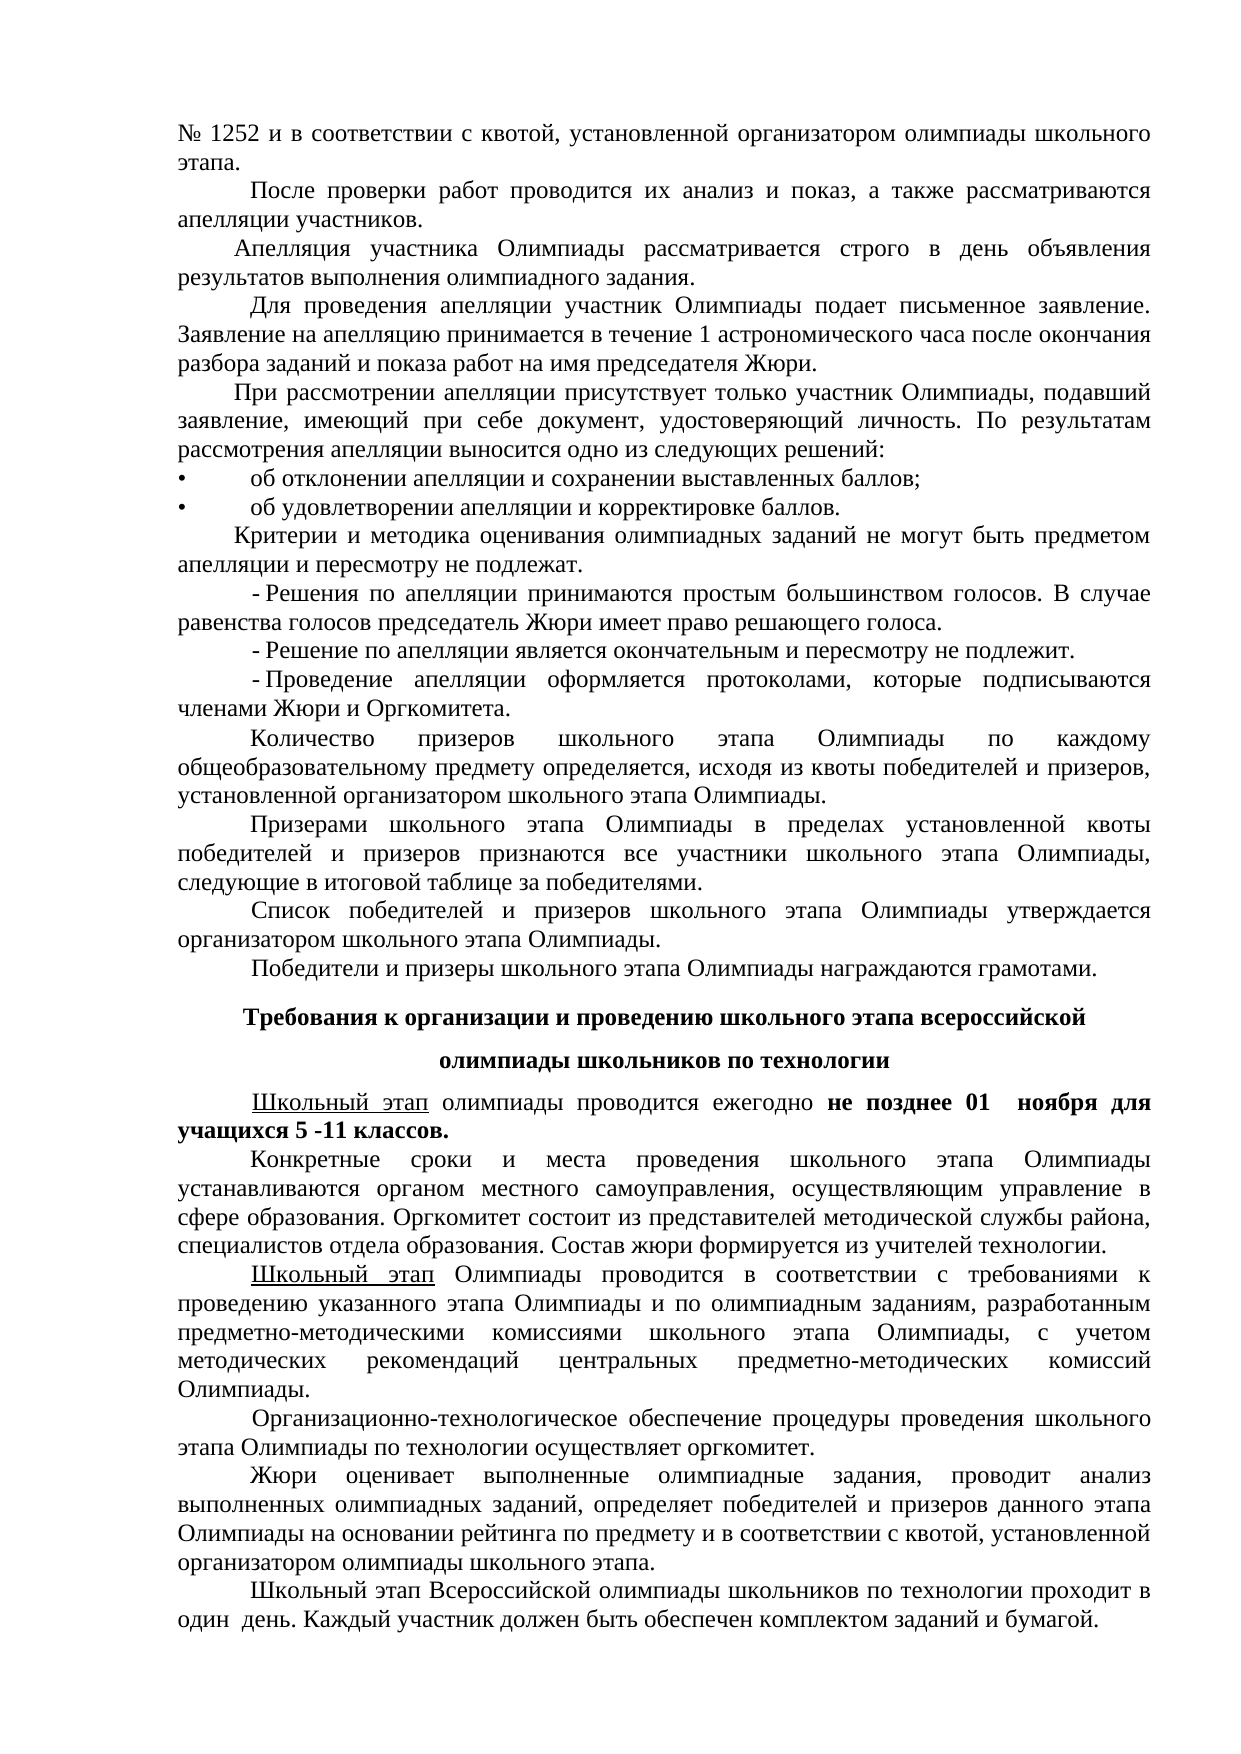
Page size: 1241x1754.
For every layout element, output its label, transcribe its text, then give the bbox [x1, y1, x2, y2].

list Решение по апелляции является окончательным и пересмотру не подлежит. [252, 636, 1152, 664]
text Апелляция участника Олимпиады рассматривается строго в день объявления результатов выполнения олимпиадного задания. [177, 233, 1152, 291]
text Требования к организации и проведению школьного этапа всероссийской олимпиады школьников по технологии [177, 991, 1152, 1077]
text Школьный этап Всероссийской олимпиады школьников по технологии проходит в один день. Каждый участник должен быть обеспечен комплектом заданий и бумагой. [177, 1575, 1152, 1633]
text Организационно-технологическое обеспечение процедуры проведения школьного этапа Олимпиады по технологии осуществляет оргкомитет. [177, 1403, 1152, 1460]
text Школьный этап олимпиады проводится ежегодно не позднее 01 ноября для учащихся 5 -11 классов. [177, 1087, 1152, 1144]
text Критерии и методика оценивания олимпиадных заданий не могут быть предметом апелляции и пересмотру не подлежат. [177, 521, 1152, 578]
text № 1252 и в соответствии с квотой, установленной организатором олимпиады школьного этапа. [177, 118, 1152, 176]
text Жюри оценивает выполненные олимпиадные задания, проводит анализ выполненных олимпиадных заданий, определяет победителей и призеров данного этапа Олимпиады на основании рейтинга по предмету и в соответствии с квотой, установленной организатором олимпиады школьного этапа. [177, 1460, 1152, 1575]
list об удовлетворении апелляции и корректировке баллов. [177, 492, 1152, 521]
list Решения по апелляции принимаются простым большинством голосов. В случае равенства голосов председатель Жюри имеет право решающего голоса. [177, 578, 1152, 636]
text Призерами школьного этапа Олимпиады в пределах установленной квоты победителей и призеров признаются все участники школьного этапа Олимпиады, следующие в итоговой таблице за победителями. [177, 809, 1152, 895]
text Для проведения апелляции участник Олимпиады подает письменное заявление. Заявление на апелляцию принимается в течение 1 астрономического часа после окончания разбора заданий и показа работ на имя председателя Жюри. [177, 291, 1152, 377]
text Конкретные сроки и места проведения школьного этапа Олимпиады устанавливаются органом местного самоуправления, осуществляющим управление в сфере образования. Оргкомитет состоит из представителей методической службы района, специалистов отдела образования. Состав жюри формируется из учителей технологии. [177, 1144, 1152, 1259]
text После проверки работ проводится их анализ и показ, а также рассматриваются апелляции участников. [177, 176, 1152, 233]
text Количество призеров школьного этапа Олимпиады по каждому общеобразовательному предмету определяется, исходя из квоты победителей и призеров, установленной организатором школьного этапа Олимпиады. [177, 723, 1152, 809]
list Проведение апелляции оформляется протоколами, которые подписываются членами Жюри и Оргкомитета. [177, 664, 1152, 722]
text Школьный этап Олимпиады проводится в соответствии с требованиями к проведению указанного этапа Олимпиады и по олимпиадным заданиям, разработанным предметно-методическими комиссиями школьного этапа Олимпиады, с учетом методических рекомендаций центральных предметно-методических комиссий Олимпиады. [177, 1259, 1152, 1403]
list об отклонении апелляции и сохранении выставленных баллов; [177, 463, 1152, 492]
text Список победителей и призеров школьного этапа Олимпиады утверждается организатором школьного этапа Олимпиады. [177, 895, 1152, 953]
text При рассмотрении апелляции присутствует только участник Олимпиады, подавший заявление, имеющий при себе документ, удостоверяющий личность. По результатам рассмотрения апелляции выносится одно из следующих решений: [177, 377, 1152, 463]
text Победители и призеры школьного этапа Олимпиады награждаются грамотами. [177, 953, 1152, 982]
